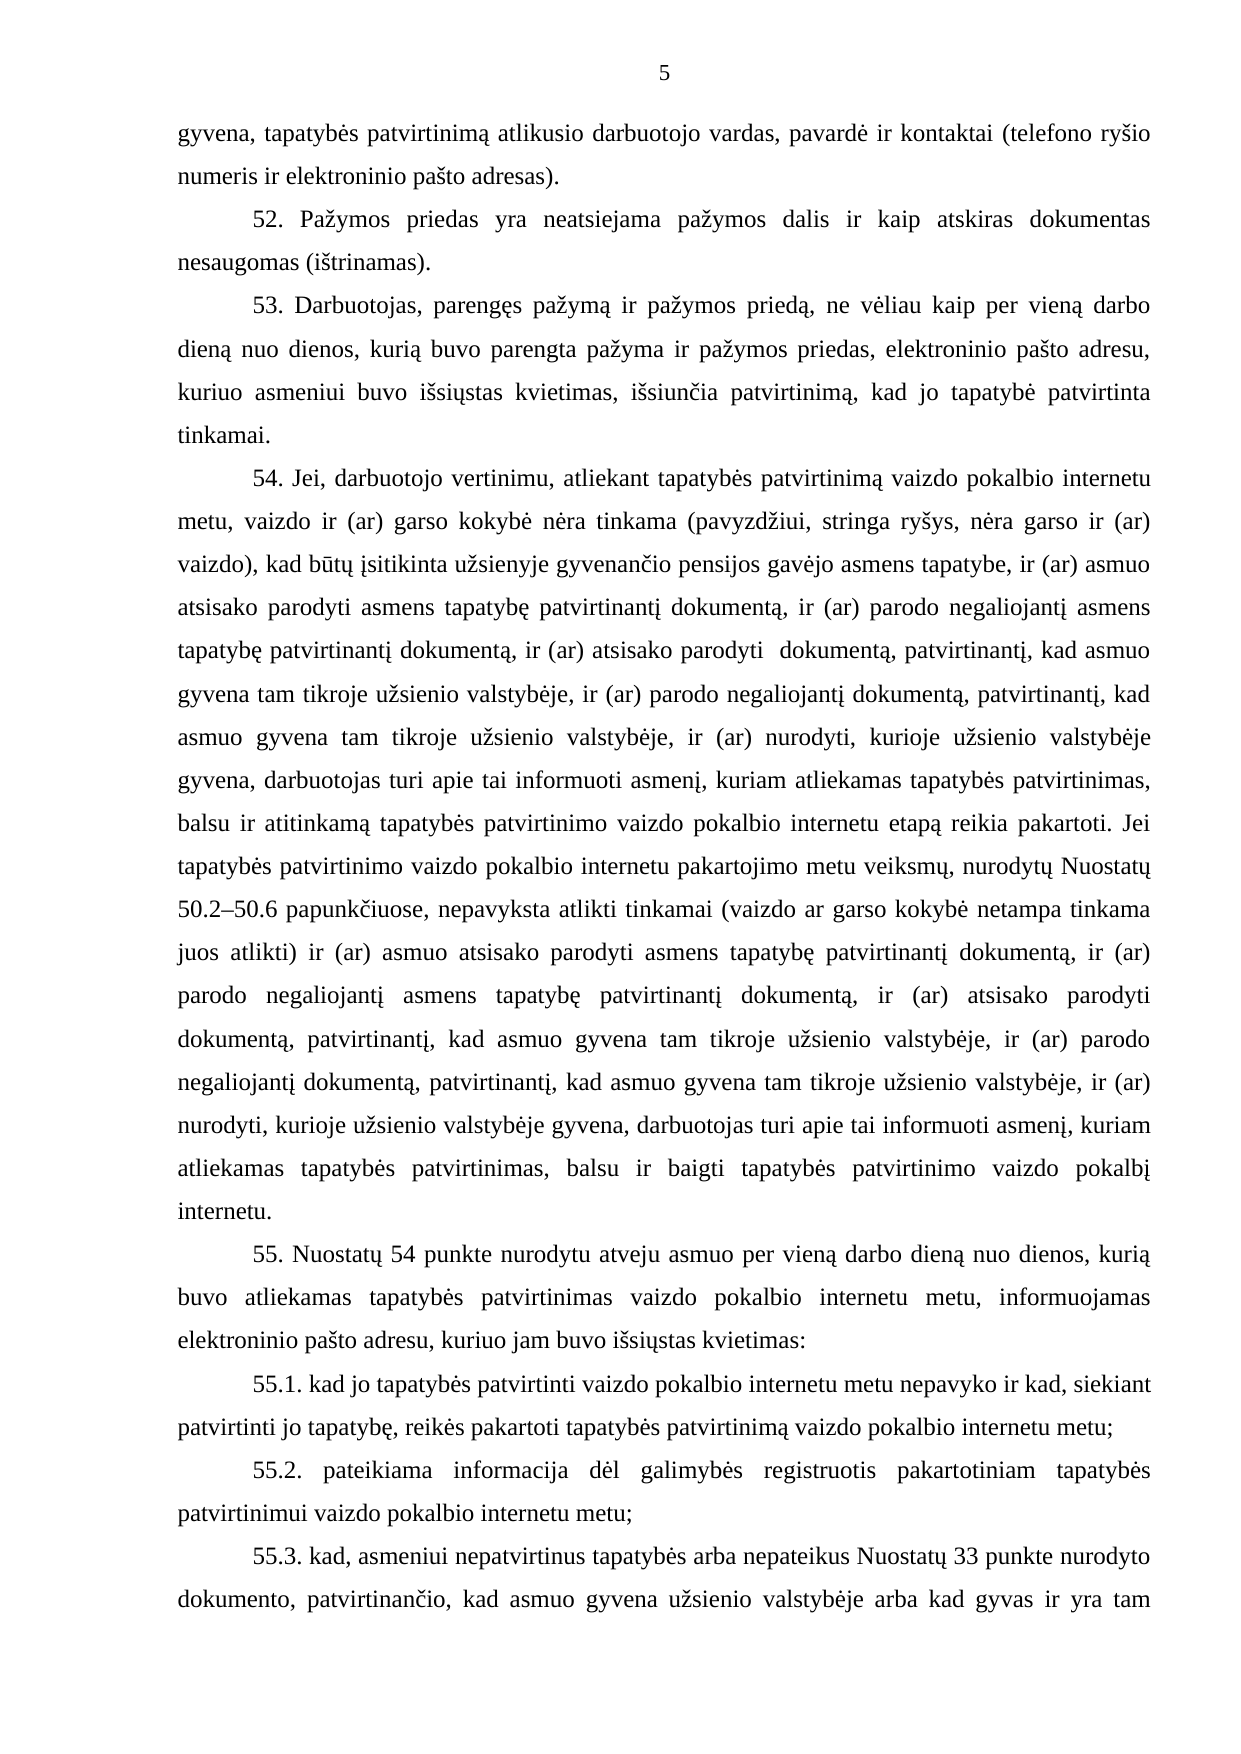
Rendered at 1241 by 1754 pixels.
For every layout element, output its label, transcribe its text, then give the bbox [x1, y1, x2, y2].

text 54. Jei, darbuotojo vertinimu, atliekant tapatybės patvirtinimą vaizdo pokalbio internetu metu, vaizdo ir (ar) garso kokybė nėra tinkama (pavyzdžiui, stringa ryšys, nėra garso ir (ar) vaizdo), kad būtų įsitikinta užsienyje gyvenančio pensijos gavėjo asmens tapatybe, ir (ar) asmuo atsisako parodyti asmens tapatybę patvirtinantį dokumentą, ir (ar) parodo negaliojantį asmens tapatybę patvirtinantį dokumentą, ir (ar) atsisako parodyti dokumentą, patvirtinantį, kad asmuo gyvena tam tikroje užsienio valstybėje, ir (ar) parodo negaliojantį dokumentą, patvirtinantį, kad asmuo gyvena tam tikroje užsienio valstybėje, ir (ar) nurodyti, kurioje užsienio valstybėje gyvena, darbuotojas turi apie tai informuoti asmenį, kuriam atliekamas tapatybės patvirtinimas, balsu ir atitinkamą tapatybės patvirtinimo vaizdo pokalbio internetu etapą reikia pakartoti. Jei tapatybės patvirtinimo vaizdo pokalbio internetu pakartojimo metu veiksmų, nurodytų Nuostatų 50.2–50.6 papunkčiuose, nepavyksta atlikti tinkamai (vaizdo ar garso kokybė netampa tinkama juos atlikti) ir (ar) asmuo atsisako parodyti asmens tapatybę patvirtinantį dokumentą, ir (ar) parodo negaliojantį asmens tapatybę patvirtinantį dokumentą, ir (ar) atsisako parodyti dokumentą, patvirtinantį, kad asmuo gyvena tam tikroje užsienio valstybėje, ir (ar) parodo negaliojantį dokumentą, patvirtinantį, kad asmuo gyvena tam tikroje užsienio valstybėje, ir (ar) nurodyti, kurioje užsienio valstybėje gyvena, darbuotojas turi apie tai informuoti asmenį, kuriam atliekamas tapatybės patvirtinimas, balsu ir baigti tapatybės patvirtinimo vaizdo pokalbį internetu. [177, 463, 1152, 1225]
text 55.3. kad, asmeniui nepatvirtinus tapatybės arba nepateikus Nuostatų 33 punkte nurodyto dokumento, patvirtinančio, kad asmuo gyvena užsienio valstybėje arba kad gyvas ir yra tam [177, 1541, 1152, 1613]
text 55.1. kad jo tapatybės patvirtinti vaizdo pokalbio internetu metu nepavyko ir kad, siekiant patvirtinti jo tapatybę, reikės pakartoti tapatybės patvirtinimą vaizdo pokalbio internetu metu; [177, 1369, 1152, 1441]
text 55.2. pateikiama informacija dėl galimybės registruotis pakartotiniam tapatybės patvirtinimui vaizdo pokalbio internetu metu; [177, 1455, 1152, 1527]
text 55. Nuostatų 54 punkte nurodytu atveju asmuo per vieną darbo dieną nuo dienos, kurią buvo atliekamas tapatybės patvirtinimas vaizdo pokalbio internetu metu, informuojamas elektroninio pašto adresu, kuriuo jam buvo išsiųstas kvietimas: [177, 1239, 1152, 1354]
text 52. Pažymos priedas yra neatsiejama pažymos dalis ir kaip atskiras dokumentas nesaugomas (ištrinamas). [177, 204, 1152, 276]
text 53. Darbuotojas, parengęs pažymą ir pažymos priedą, ne vėliau kaip per vieną darbo dieną nuo dienos, kurią buvo parengta pažyma ir pažymos priedas, elektroninio pašto adresu, kuriuo asmeniui buvo išsiųstas kvietimas, išsiunčia patvirtinimą, kad jo tapatybė patvirtinta tinkamai. [177, 291, 1152, 449]
text gyvena, tapatybės patvirtinimą atlikusio darbuotojo vardas, pavardė ir kontaktai (telefono ryšio numeris ir elektroninio pašto adresas). [177, 118, 1152, 190]
